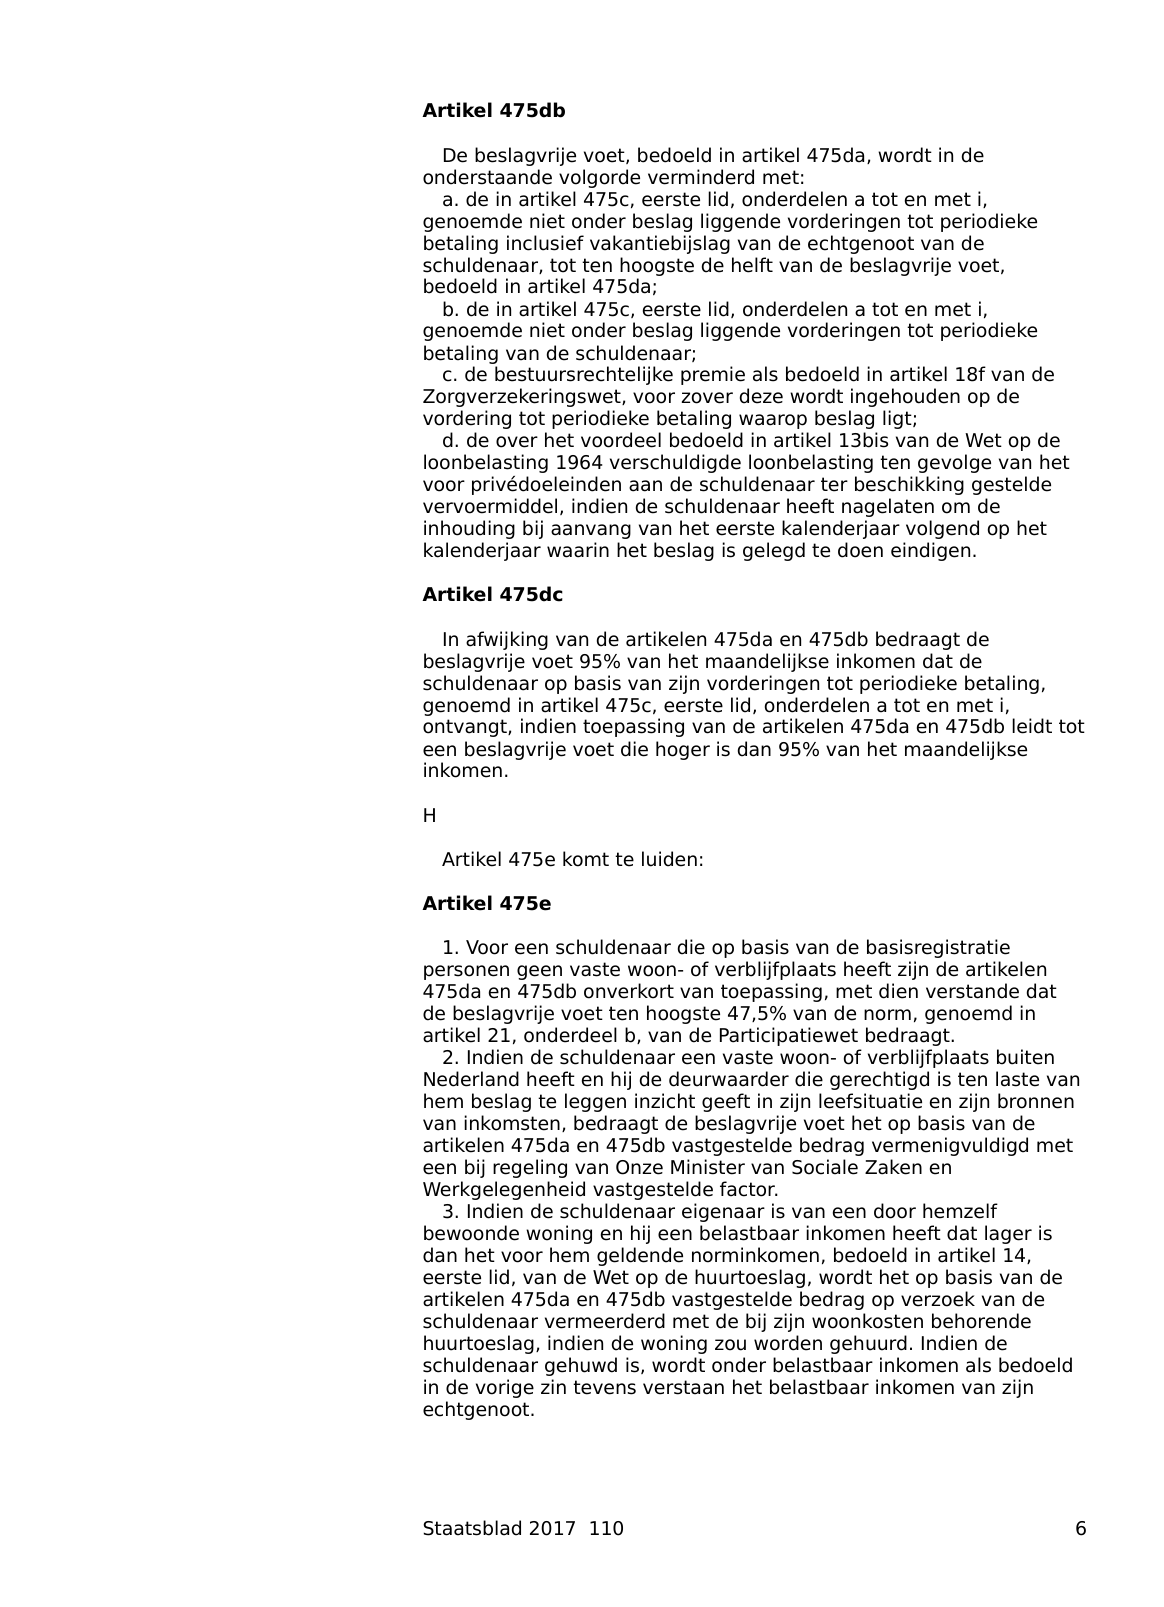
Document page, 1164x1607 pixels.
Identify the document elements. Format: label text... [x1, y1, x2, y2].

text De beslagvrije voet, bedoeld in artikel 475da, wordt in de onderstaande volgorde verminderd met: [422, 144, 1087, 188]
subtitle Artikel 475e [422, 893, 1087, 915]
subtitle Artikel 475db [422, 100, 1087, 122]
text b. de in artikel 475c, eerste lid, onderdelen a tot en met i, genoemde niet onder beslag liggende vorderingen tot periodieke betaling van de schuldenaar; [422, 298, 1087, 364]
text In afwijking van de artikelen 475da en 475db bedraagt de beslagvrije voet 95% van het maandelijkse inkomen dat de schuldenaar op basis van zijn vorderingen tot periodieke betaling, genoemd in artikel 475c, eerste lid, onderdelen a tot en met i, ontvangt, indien toepassing van de artikelen 475da en 475db leidt tot een beslagvrije voet die hoger is dan 95% van het maandelijkse inkomen. [422, 628, 1087, 782]
subtitle Artikel 475dc [422, 584, 1087, 606]
text d. de over het voordeel bedoeld in artikel 13bis van de Wet op de loonbelasting 1964 verschuldigde loonbelasting ten gevolge van het voor privédoeleinden aan de schuldenaar ter beschikking gestelde vervoermiddel, indien de schuldenaar heeft nagelaten om de inhouding bij aanvang van het eerste kalenderjaar volgend op het kalenderjaar waarin het beslag is gelegd te doen eindigen. [422, 430, 1087, 562]
text 2. Indien de schuldenaar een vaste woon- of verblijfplaats buiten Nederland heeft en hij de deurwaarder die gerechtigd is ten laste van hem beslag te leggen inzicht geeft in zijn leefsituatie en zijn bronnen van inkomsten, bedraagt de beslagvrije voet het op basis van de artikelen 475da en 475db vastgestelde bedrag vermenigvuldigd met een bij regeling van Onze Minister van Sociale Zaken en Werkgelegenheid vastgestelde factor. [422, 1047, 1087, 1201]
text 1. Voor een schuldenaar die op basis van de basisregistratie personen geen vaste woon- of verblijfplaats heeft zijn de artikelen 475da en 475db onverkort van toepassing, met dien verstande dat de beslagvrije voet ten hoogste 47,5% van de norm, genoemd in artikel 21, onderdeel b, van de Participatiewet bedraagt. [422, 937, 1087, 1047]
text Artikel 475e komt te luiden: [422, 849, 1087, 871]
text H [422, 804, 1087, 827]
text a. de in artikel 475c, eerste lid, onderdelen a tot en met i, genoemde niet onder beslag liggende vorderingen tot periodieke betaling inclusief vakantiebijslag van de echtgenoot van de schuldenaar, tot ten hoogste de helft van de beslagvrije voet, bedoeld in artikel 475da; [422, 188, 1087, 298]
text c. de bestuursrechtelijke premie als bedoeld in artikel 18f van de Zorgverzekeringswet, voor zover deze wordt ingehouden op de vordering tot periodieke betaling waarop beslag ligt; [422, 364, 1087, 430]
text 3. Indien de schuldenaar eigenaar is van een door hemzelf bewoonde woning en hij een belastbaar inkomen heeft dat lager is dan het voor hem geldende norminkomen, bedoeld in artikel 14, eerste lid, van de Wet op de huurtoeslag, wordt het op basis van de artikelen 475da en 475db vastgestelde bedrag op verzoek van de schuldenaar vermeerderd met de bij zijn woonkosten behorende huurtoeslag, indien de woning zou worden gehuurd. Indien de schuldenaar gehuwd is, wordt onder belastbaar inkomen als bedoeld in de vorige zin tevens verstaan het belastbaar inkomen van zijn echtgenoot. [422, 1201, 1087, 1421]
